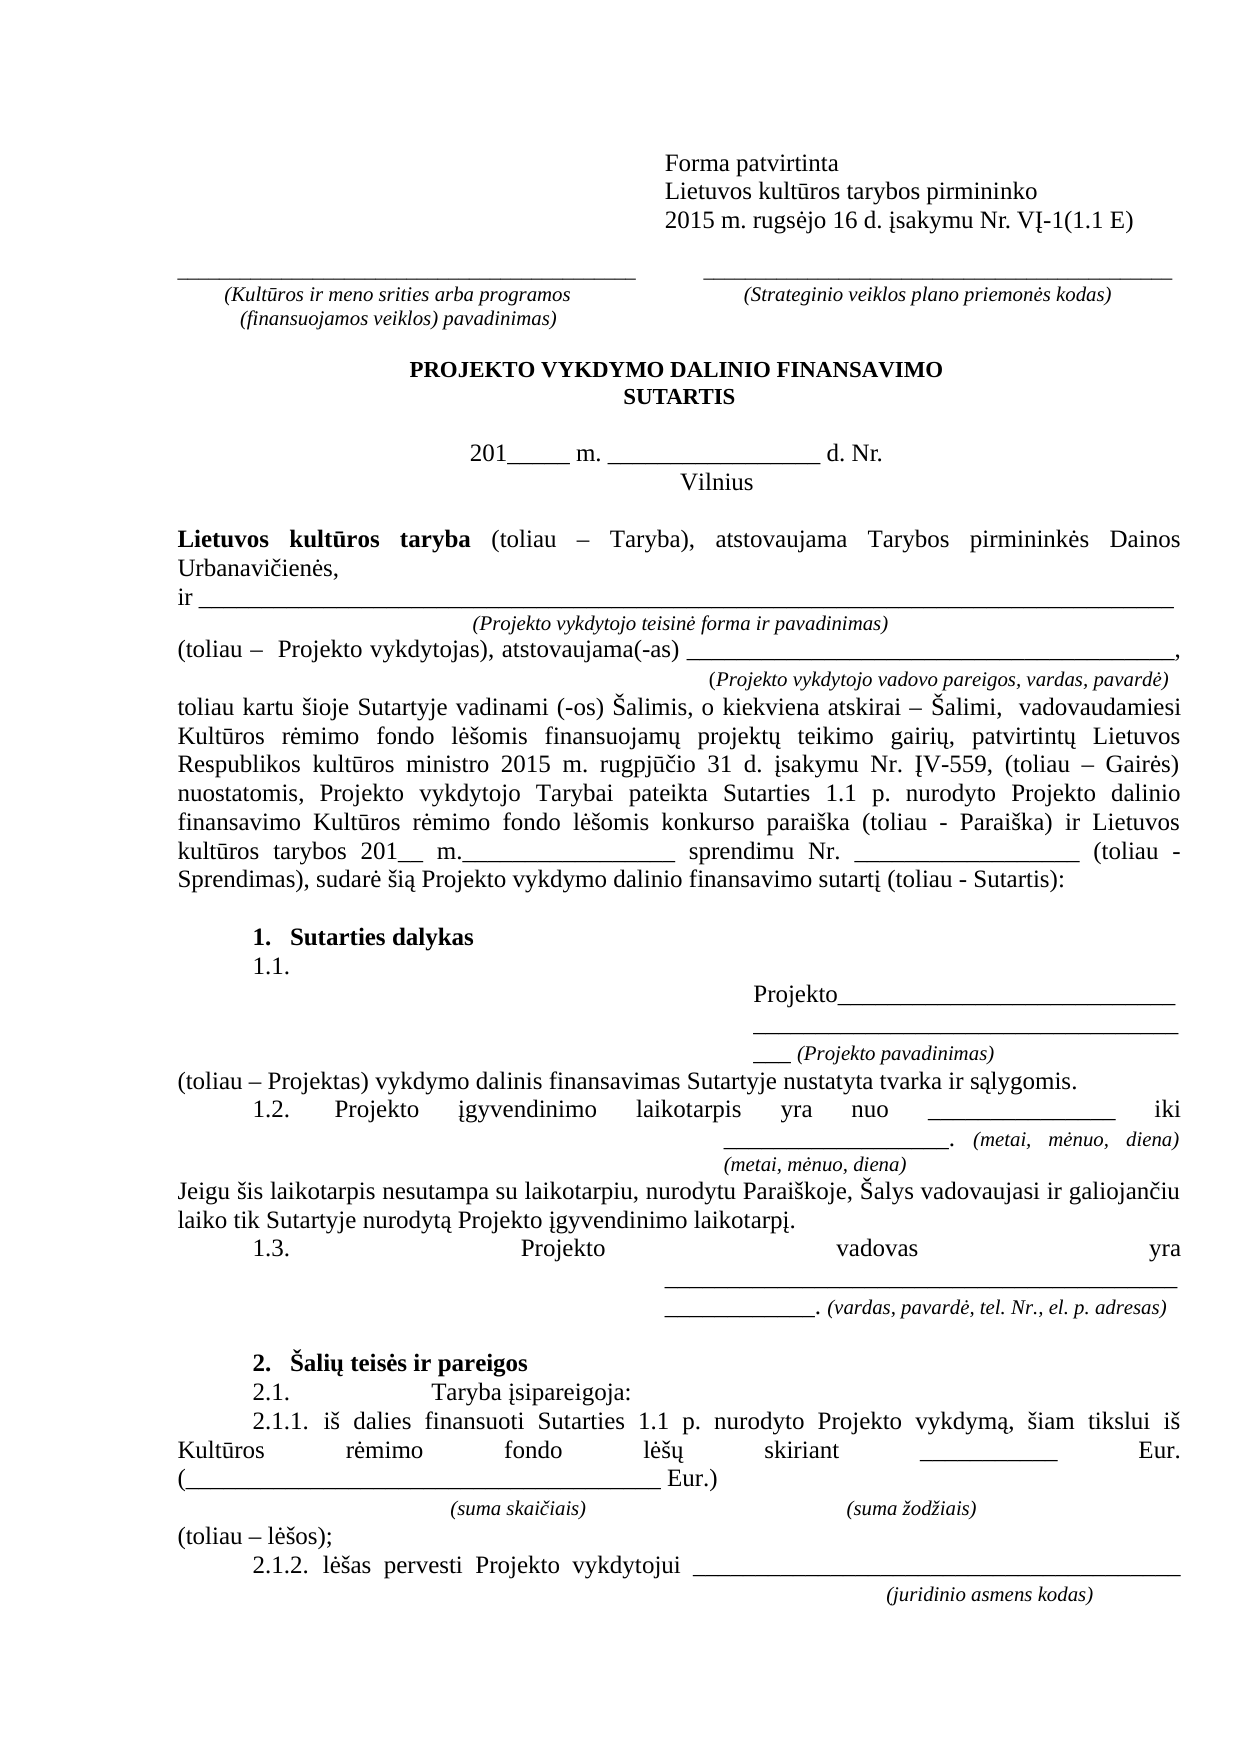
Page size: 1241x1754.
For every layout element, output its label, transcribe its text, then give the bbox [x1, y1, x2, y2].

text 1.1. Projekto________________________________________________________________ (Projekto pavadinimas) [252, 951, 1181, 1066]
text (Kultūros ir meno srities arba programos (Strateginio veiklos plano priemonės kodas) [177, 282, 1181, 306]
text (finansuojamos veiklos) pavadinimas) [177, 306, 1181, 330]
text 201_____ m. _________________ d. Nr. [177, 438, 1181, 467]
text 2.1.1. iš dalies finansuoti Sutarties 1.1 p. nurodyto Projekto vykdymą, šiam tikslui iš Kultūros rėmimo fondo lėšų skiriant ___________ Eur.(______________________________________ Eur.) [177, 1406, 1181, 1492]
text Lietuvos kultūros tarybos pirmininko [664, 176, 1181, 205]
text Vilnius [177, 467, 1181, 495]
text Forma patvirtinta [664, 148, 1181, 176]
text 1.2. Projekto įgyvendinimo laikotarpis yra nuo _______________ iki __________________. (metai, mėnuo, diena) (metai, mėnuo, diena) [252, 1094, 1181, 1176]
text 1. Sutarties dalykas [252, 922, 1181, 951]
text 2. Šalių teisės ir pareigos [252, 1348, 1181, 1377]
text (Projekto vykdytojo teisinė forma ir pavadinimas) [192, 610, 1181, 634]
text ir ______________________________________________________________________________ [177, 582, 1181, 610]
text SUTARTIS [177, 383, 1181, 409]
text ____________________________________________ _____________________________________________ [177, 258, 1181, 282]
text 2.1. Taryba įsipareigoja: [252, 1377, 1181, 1406]
text PROJEKTO VYKDYMO DALINIO FINANSAVIMO [177, 356, 1181, 383]
text toliau kartu šioje Sutartyje vadinami (-os) Šalimis, o kiekviena atskirai – Šalimi, vadovaudamiesi Kultūros rėmimo fondo lėšomis finansuojamų projektų teikimo gairių, patvirtintų Lietuvos Respublikos kultūros ministro 2015 m. rugpjūčio 31 d. įsakymu Nr. ĮV-559, (toliau – Gairės) nuostatomis, Projekto vykdytojo Tarybai pateikta Sutarties 1.1 p. nurodyto Projekto dalinio finansavimo Kultūros rėmimo fondo lėšomis konkurso paraiška (toliau - Paraiška) ir Lietuvos kultūros tarybos 201__ m._________________ sprendimu Nr. __________________ (toliau - Sprendimas), sudarė šią Projekto vykdymo dalinio finansavimo sutartį (toliau - Sutartis): [177, 692, 1181, 893]
text Jeigu šis laikotarpis nesutampa su laikotarpiu, nurodytu Paraiškoje, Šalys vadovaujasi ir galiojančiu laiko tik Sutartyje nurodytą Projekto įgyvendinimo laikotarpį. [177, 1176, 1181, 1233]
text 2015 m. rugsėjo 16 d. įsakymu Nr. VĮ-1(1.1 E) [177, 205, 1168, 234]
text 1.3. Projekto vadovas yra _____________________________________________________. (vardas, pavardė, tel. Nr., el. p. adresas) [252, 1233, 1181, 1320]
text (toliau – lėšos); [177, 1521, 1181, 1550]
text (suma skaičiais) (suma žodžiais) [252, 1492, 1181, 1521]
text Lietuvos kultūros taryba (toliau – Taryba), atstovaujama Tarybos pirmininkės Dainos Urbanavičienės, [177, 524, 1181, 582]
text (toliau – Projektas) vykdymo dalinis finansavimas Sutartyje nustatyta tvarka ir sąlygomis. [177, 1066, 1181, 1094]
text 2.1.2. lėšas pervesti Projekto vykdytojui _______________________________________ (juridinio asmens kodas) [252, 1550, 1181, 1607]
text (toliau – Projekto vykdytojas), atstovaujama(-as) _______________________________________, (Projekto vykdytojo vadovo pareigos, vardas, pavardė) [177, 634, 1181, 692]
